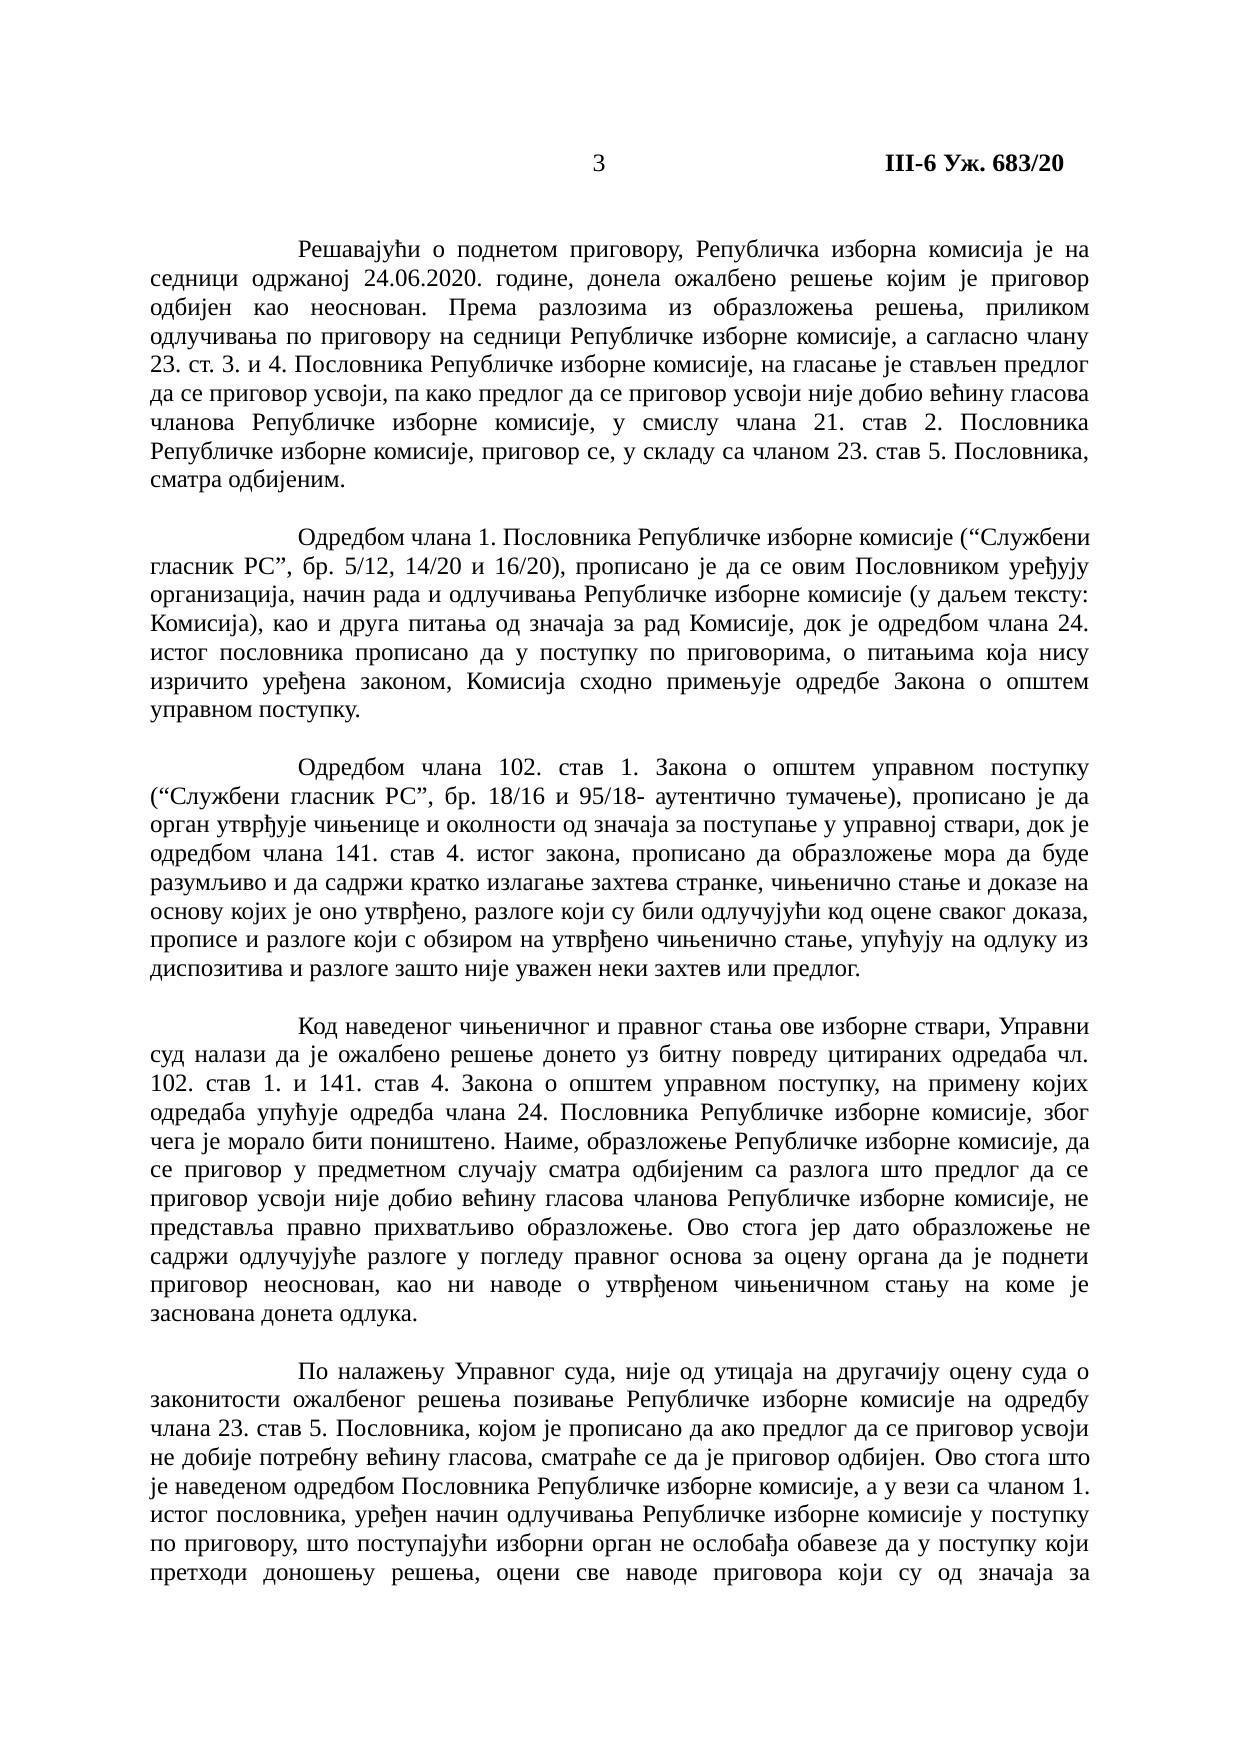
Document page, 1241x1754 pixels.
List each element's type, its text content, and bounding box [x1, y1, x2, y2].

text По налажењу Управног суда, није од утицаја на другачију оцену суда о законитости ожалбеног решења позивање Републичке изборне комисије на одредбу члана 23. став 5. Пословника, којом је прописано да ако предлог да се приговор усвоји не добије потребну већину гласова, сматраће се да је приговор одбијен. Ово стога што је наведеном одредбом Пословника Републичке изборне комисије, а у вези са чланом 1. истог пословника, уређен начин одлучивања Републичке изборне комисије у поступку по приговору, што поступајући изборни орган не ослобађа обавезе да у поступку који претходи доношењу решења, оцени све наводе приговора који су од значаја за [150, 1356, 1090, 1586]
text Решавајући о поднетом приговору, Републичка изборна комисија је на седници одржаној 24.06.2020. године, донела ожалбено решење којим је приговор одбијен као неоснован. Према разлозима из образложења решења, приликом одлучивања по приговору на седници Републичке изборне комисије, а сагласно члану 23. ст. 3. и 4. Пословника Републичке изборне комисије, на гласање је стављен предлог да се приговор усвоји, па како предлог да се приговор усвоји није добио већину гласова чланова Републичке изборне комисије, у смислу члана 21. став 2. Пословника Републичке изборне комисије, приговор се, у складу са чланом 23. став 5. Пословника, сматра одбијеним. [150, 234, 1090, 493]
text Одредбом члана 1. Пословника Републичке изборне комисије (“Службени гласник РС”, бр. 5/12, 14/20 и 16/20), прописано је да се овим Пословником уређују организација, начин рада и одлучивања Републичке изборне комисије (у даљем тексту: Комисија), као и друга питања од значаја за рад Комисије, док је одредбом члана 24. истог пословника прописано да у поступку по приговорима, о питањима која нису изричито уређена законом, Комисија сходно примењује одредбе Закона о општем управном поступку. [150, 522, 1090, 723]
text Одредбом члана 102. став 1. Закона о општем управном поступку (“Службени гласник РС”, бр. 18/16 и 95/18- аутентично тумачење), прописано је да орган утврђује чињенице и околности од значаја за поступање у управној ствари, док је одредбом члана 141. став 4. истог закона, прописано да образложење мора да буде разумљиво и да садржи кратко излагање захтева странке, чињенично стање и доказе на основу којих је оно утврђено, разлоге који су били одлучујући код оцене сваког доказа, прописе и разлоге који с обзиром на утврђено чињенично стање, упућују на одлуку из диспозитива и разлоге зашто није уважен неки захтев или предлог. [150, 752, 1090, 982]
text Код наведеног чињеничног и правног стања ове изборне ствари, Управни суд налази да је ожалбено решење донето уз битну повреду цитираних одредаба чл. 102. став 1. и 141. став 4. Закона о општем управном поступку, на примену којих одредаба упућује одредба члана 24. Пословника Републичке изборне комисије, због чега је морало бити поништено. Наиме, образложење Републичке изборне комисије, да се приговор у предметном случају сматра одбијеним са разлога што предлог да се приговор усвоји није добио већину гласова чланова Републичке изборне комисије, не представља правно прихватљиво образложење. Ово стога јер дато образложење не садржи одлучујуће разлоге у погледу правног основа за оцену органа да је поднети приговор неоснован, као ни наводе о утврђеном чињеничном стању на коме је заснована донета одлука. [150, 1011, 1090, 1327]
